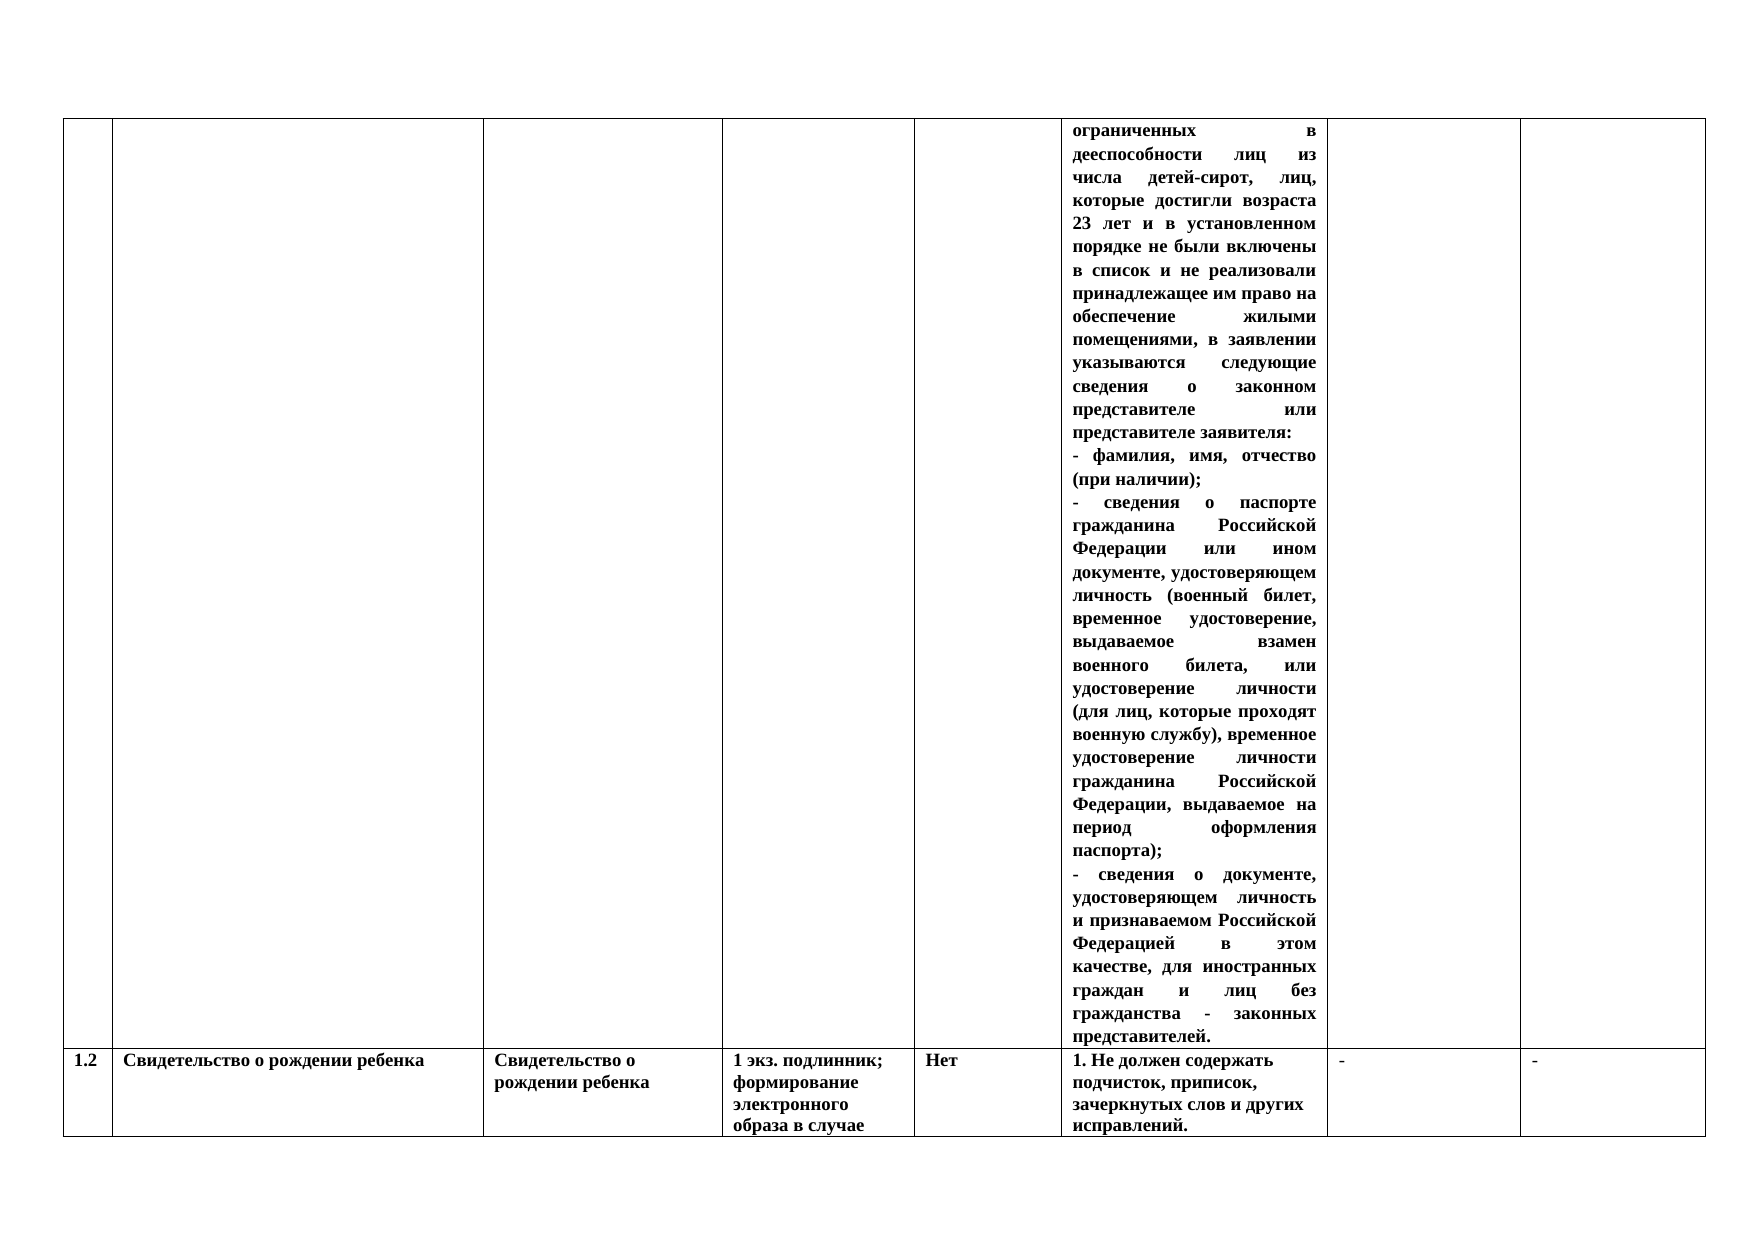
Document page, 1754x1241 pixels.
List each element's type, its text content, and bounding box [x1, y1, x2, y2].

table_cell ограниченных в дееспособности лиц из числа детей-сирот, лиц, которые достигли возраста 23 лет и в установленном порядке не были включены в список и не реализовали принадлежащее им право на обеспечение жилыми помещениями, в заявлении указываются следующие сведения о законном представителе или представителе заявителя: - фамилия, имя, отчество (при наличии); - сведения о паспорте гражданина Российской Федерации или ином документе, удостоверяющем личность (военный билет, временное удостоверение, выдаваемое взамен военного билета, или удостоверение личности (для лиц, которые проходят военную службу), временное удостоверение личности гражданина Российской Федерации, выдаваемое на период оформления паспорта); - сведения о документе, удостоверяющем личность и признаваемом Российской Федерацией в этом качестве, для иностранных граждан и лиц без гражданства - законных представителей. [1062, 119, 1327, 1048]
table_cell Свидетельство о рождении ребенка [484, 1049, 722, 1136]
table_cell - [1521, 1049, 1705, 1136]
table_cell [64, 119, 112, 1048]
table_cell [1328, 119, 1520, 1048]
table_cell [113, 119, 483, 1048]
table_cell 1 экз. подлинник; формирование электронного образа в случае [723, 1049, 914, 1136]
table_cell 1.2 [64, 1049, 112, 1136]
table_cell Нет [915, 1049, 1061, 1136]
table_cell [484, 119, 722, 1048]
table_cell [915, 119, 1061, 1048]
table_cell Свидетельство о рождении ребенка [113, 1049, 483, 1136]
table_cell [1521, 119, 1705, 1048]
table_cell - [1328, 1049, 1520, 1136]
table_cell [723, 119, 914, 1048]
table_cell 1. Не должен содержать подчисток, приписок, зачеркнутых слов и других исправлений. [1062, 1049, 1327, 1136]
